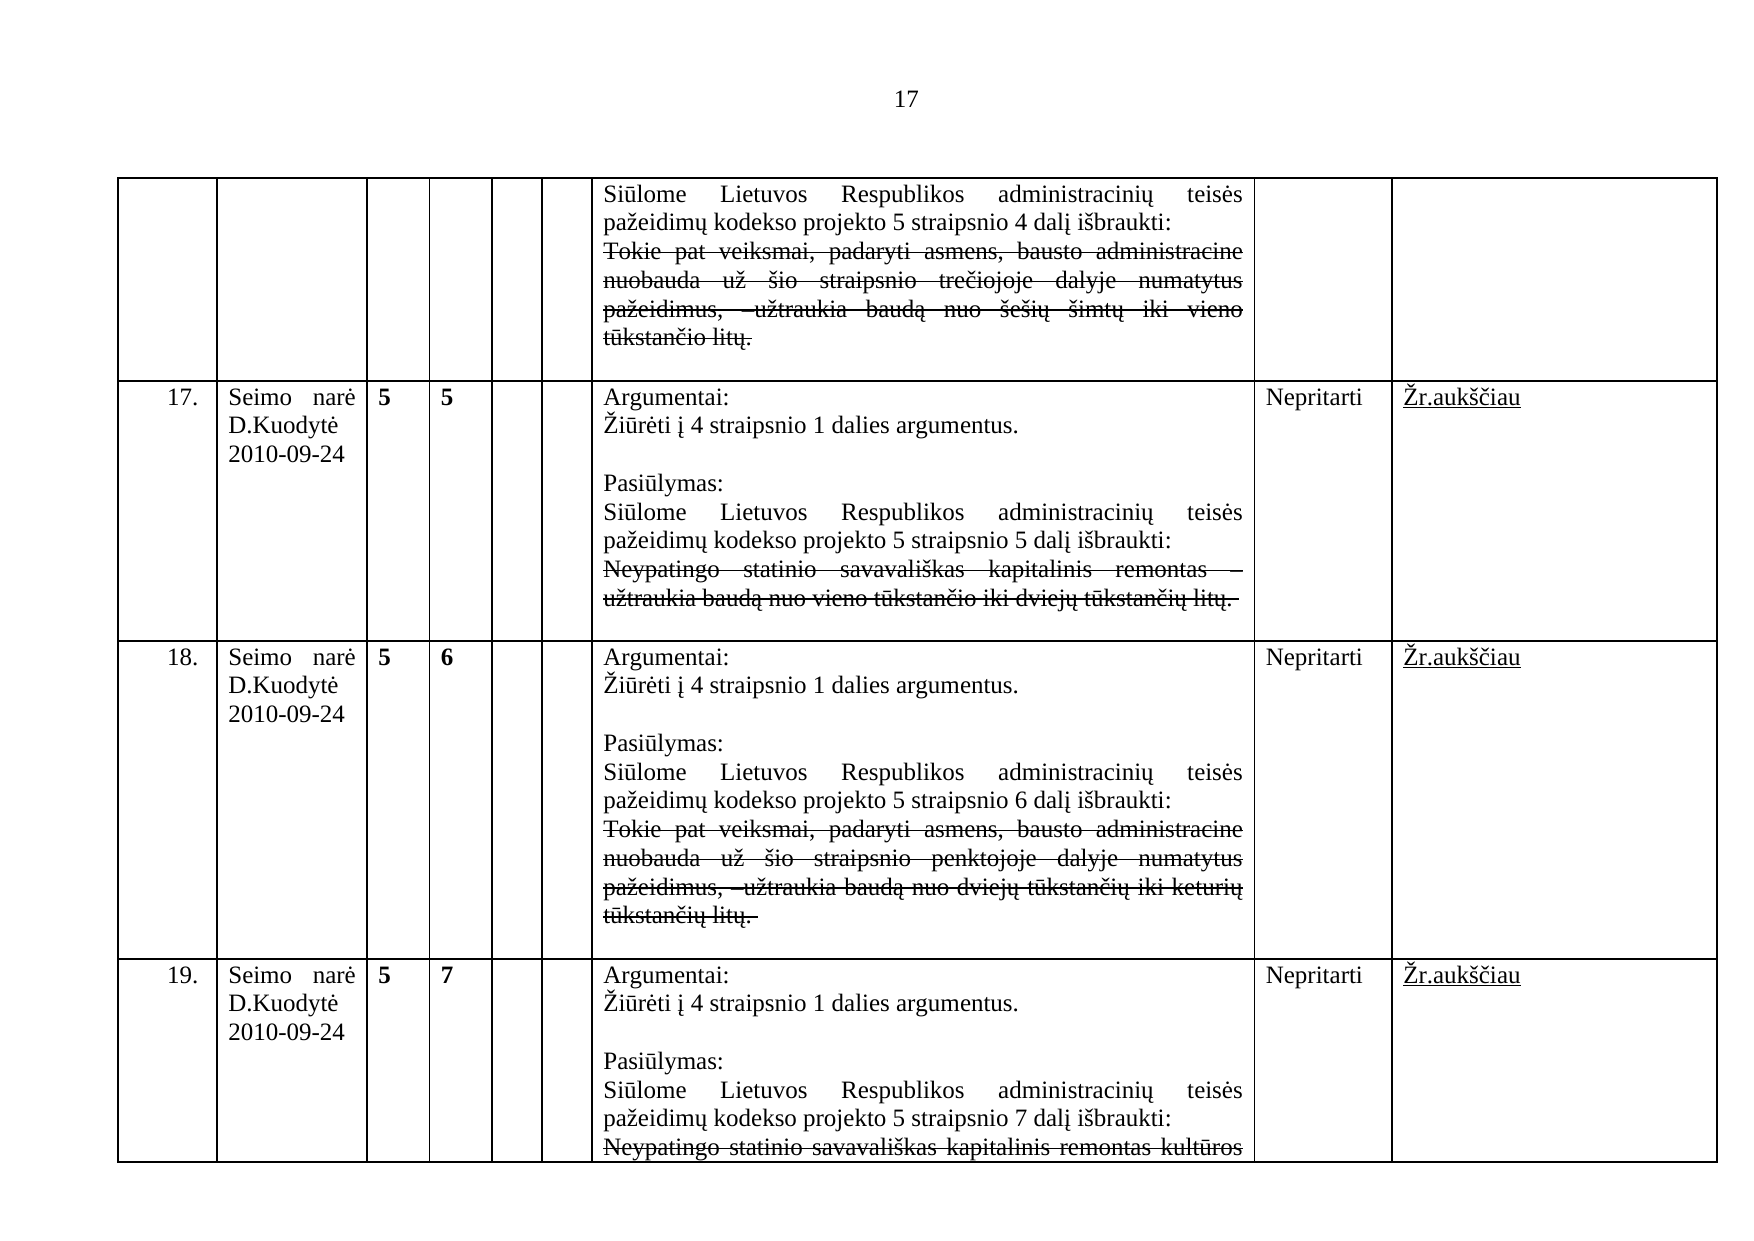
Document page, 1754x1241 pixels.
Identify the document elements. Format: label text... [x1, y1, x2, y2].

table_cell [543, 179, 591, 380]
table_cell [493, 960, 541, 1161]
table_cell [119, 382, 216, 640]
table_cell Žr.aukščiau [1393, 382, 1716, 640]
table_cell [1393, 179, 1716, 380]
table_cell Seimo narė D.Kuodytė 2010-09-24 [218, 642, 366, 958]
table_cell Žr.aukščiau [1393, 960, 1716, 1161]
table_cell Nepritarti [1255, 642, 1391, 958]
table_cell [493, 642, 541, 958]
table_cell Siūlome Lietuvos Respublikos administracinių teisės pažeidimų kodekso projekto 5 straipsnio 4 dalį išbraukti: Tokie pat veiksmai, padaryti asmens, bausto administracine nuobauda už šio straipsnio trečiojoje dalyje numatytus pažeidimus, –užtraukia baudą nuo šešių šimtų iki vieno tūkstančio litų. [593, 179, 1254, 380]
table_cell [493, 179, 541, 380]
table_cell Nepritarti [1255, 960, 1391, 1161]
table_cell Argumentai: Žiūrėti į 4 straipsnio 1 dalies argumentus. Pasiūlymas: Siūlome Lietuvos Respublikos administracinių teisės pažeidimų kodekso projekto 5 straipsnio 6 dalį išbraukti: Tokie pat veiksmai, padaryti asmens, bausto administracine nuobauda už šio straipsnio penktojoje dalyje numatytus pažeidimus, –užtraukia baudą nuo dviejų tūkstančių iki keturių tūkstančių litų. [593, 642, 1254, 958]
table_cell [119, 960, 216, 1161]
table_cell [368, 179, 429, 380]
table_cell Argumentai: Žiūrėti į 4 straipsnio 1 dalies argumentus. Pasiūlymas: Siūlome Lietuvos Respublikos administracinių teisės pažeidimų kodekso projekto 5 straipsnio 7 dalį išbraukti: Neypatingo statinio savavališkas kapitalinis remontas kultūros [593, 960, 1254, 1161]
table_cell [119, 179, 216, 380]
table_cell [543, 382, 591, 640]
table_cell Nepritarti [1255, 382, 1391, 640]
table_cell Seimo narė D.Kuodytė 2010-09-24 [218, 960, 366, 1161]
table_cell Žr.aukščiau [1393, 642, 1716, 958]
table_cell [543, 642, 591, 958]
table_cell 5 [368, 382, 429, 640]
table_cell 5 [430, 382, 491, 640]
table_cell 7 [430, 960, 491, 1161]
table_cell [430, 179, 491, 380]
table_cell [218, 179, 366, 380]
table_cell [119, 642, 216, 958]
table_cell 5 [368, 960, 429, 1161]
table_cell 5 [368, 642, 429, 958]
table_cell Argumentai: Žiūrėti į 4 straipsnio 1 dalies argumentus. Pasiūlymas: Siūlome Lietuvos Respublikos administracinių teisės pažeidimų kodekso projekto 5 straipsnio 5 dalį išbraukti: Neypatingo statinio savavališkas kapitalinis remontas –užtraukia baudą nuo vieno tūkstančio iki dviejų tūkstančių litų. [593, 382, 1254, 640]
table_cell [493, 382, 541, 640]
table_cell Seimo narė D.Kuodytė 2010-09-24 [218, 382, 366, 640]
table_cell 6 [430, 642, 491, 958]
table_cell [1255, 179, 1391, 380]
table_cell [543, 960, 591, 1161]
